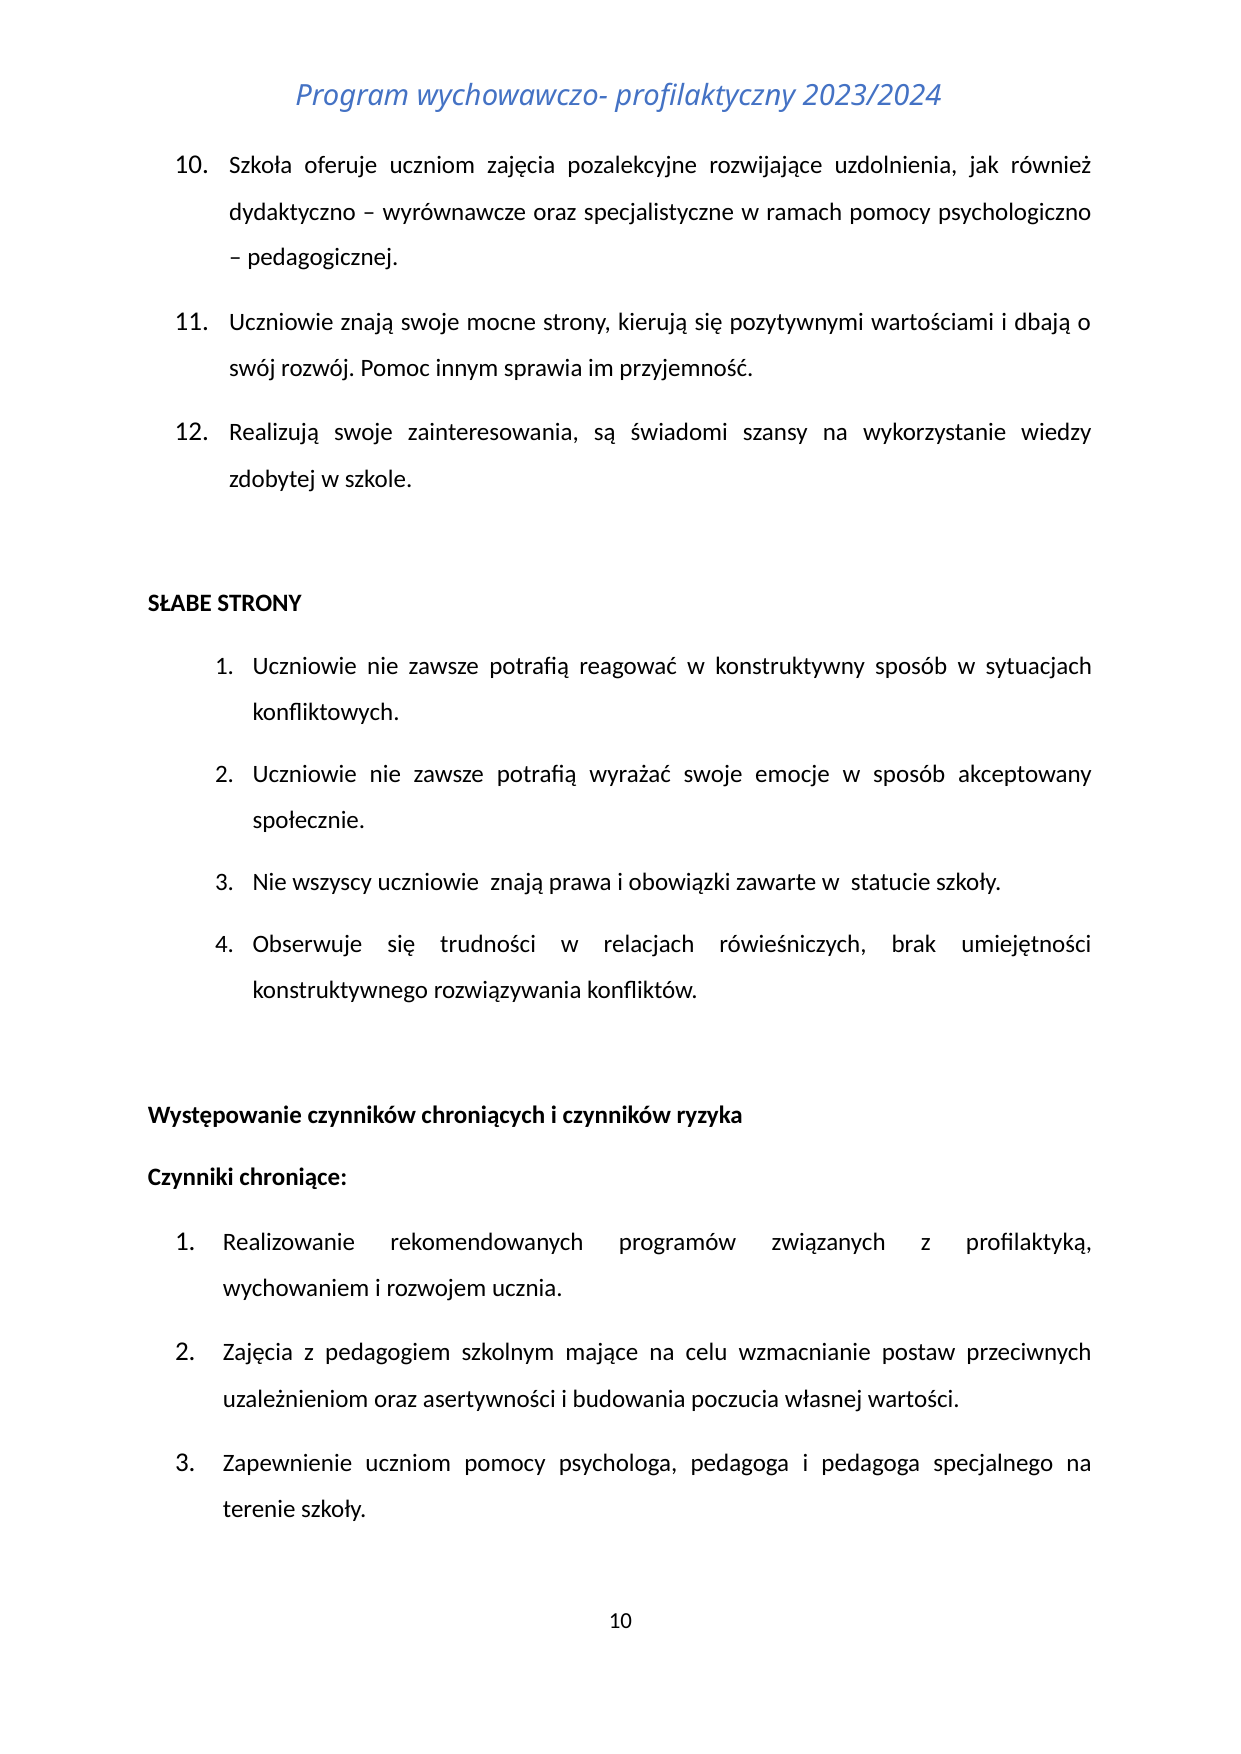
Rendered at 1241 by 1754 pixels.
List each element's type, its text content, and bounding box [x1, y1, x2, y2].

list Zapewnienie uczniom pomocy psychologa, pedagoga i pedagoga specjalnego na terenie szkoły. [185, 1445, 1093, 1524]
text Czynniki chroniące: [148, 1162, 1093, 1192]
text Występowanie czynników chroniących i czynników ryzyka [148, 1099, 1093, 1130]
list Uczniowie nie zawsze potrafią reagować w konstruktywny sposób w sytuacjach konfliktowych. [215, 650, 1093, 726]
list Obserwuje się trudności w relacjach rówieśniczych, brak umiejętności konstruktywnego rozwiązywania konfliktów. [215, 929, 1093, 1005]
list Uczniowie znają swoje mocne strony, kierują się pozytywnymi wartościami i dbają o swój rozwój. Pomoc innym sprawia im przyjemność. [191, 304, 1093, 383]
list Szkoła oferuje uczniom zajęcia pozalekcyjne rozwijające uzdolnienia, jak również dydaktyczno – wyrównawcze oraz specjalistyczne w ramach pomocy psychologiczno – pedagogicznej. [191, 148, 1093, 272]
text SŁABE STRONY [148, 588, 1093, 618]
list Realizują swoje zainteresowania, są świadomi szansy na wykorzystanie wiedzy zdobytej w szkole. [191, 414, 1093, 493]
list Uczniowie nie zawsze potrafią wyrażać swoje emocje w sposób akceptowany społecznie. [215, 758, 1093, 834]
list Zajęcia z pedagogiem szkolnym mające na celu wzmacnianie postaw przeciwnych uzależnieniom oraz asertywności i budowania poczucia własnej wartości. [185, 1334, 1093, 1413]
list Nie wszyscy uczniowie znają prawa i obowiązki zawarte w statucie szkoły. [215, 866, 1093, 897]
list Realizowanie rekomendowanych programów związanych z profilaktyką, wychowaniem i rozwojem ucznia. [185, 1224, 1093, 1303]
